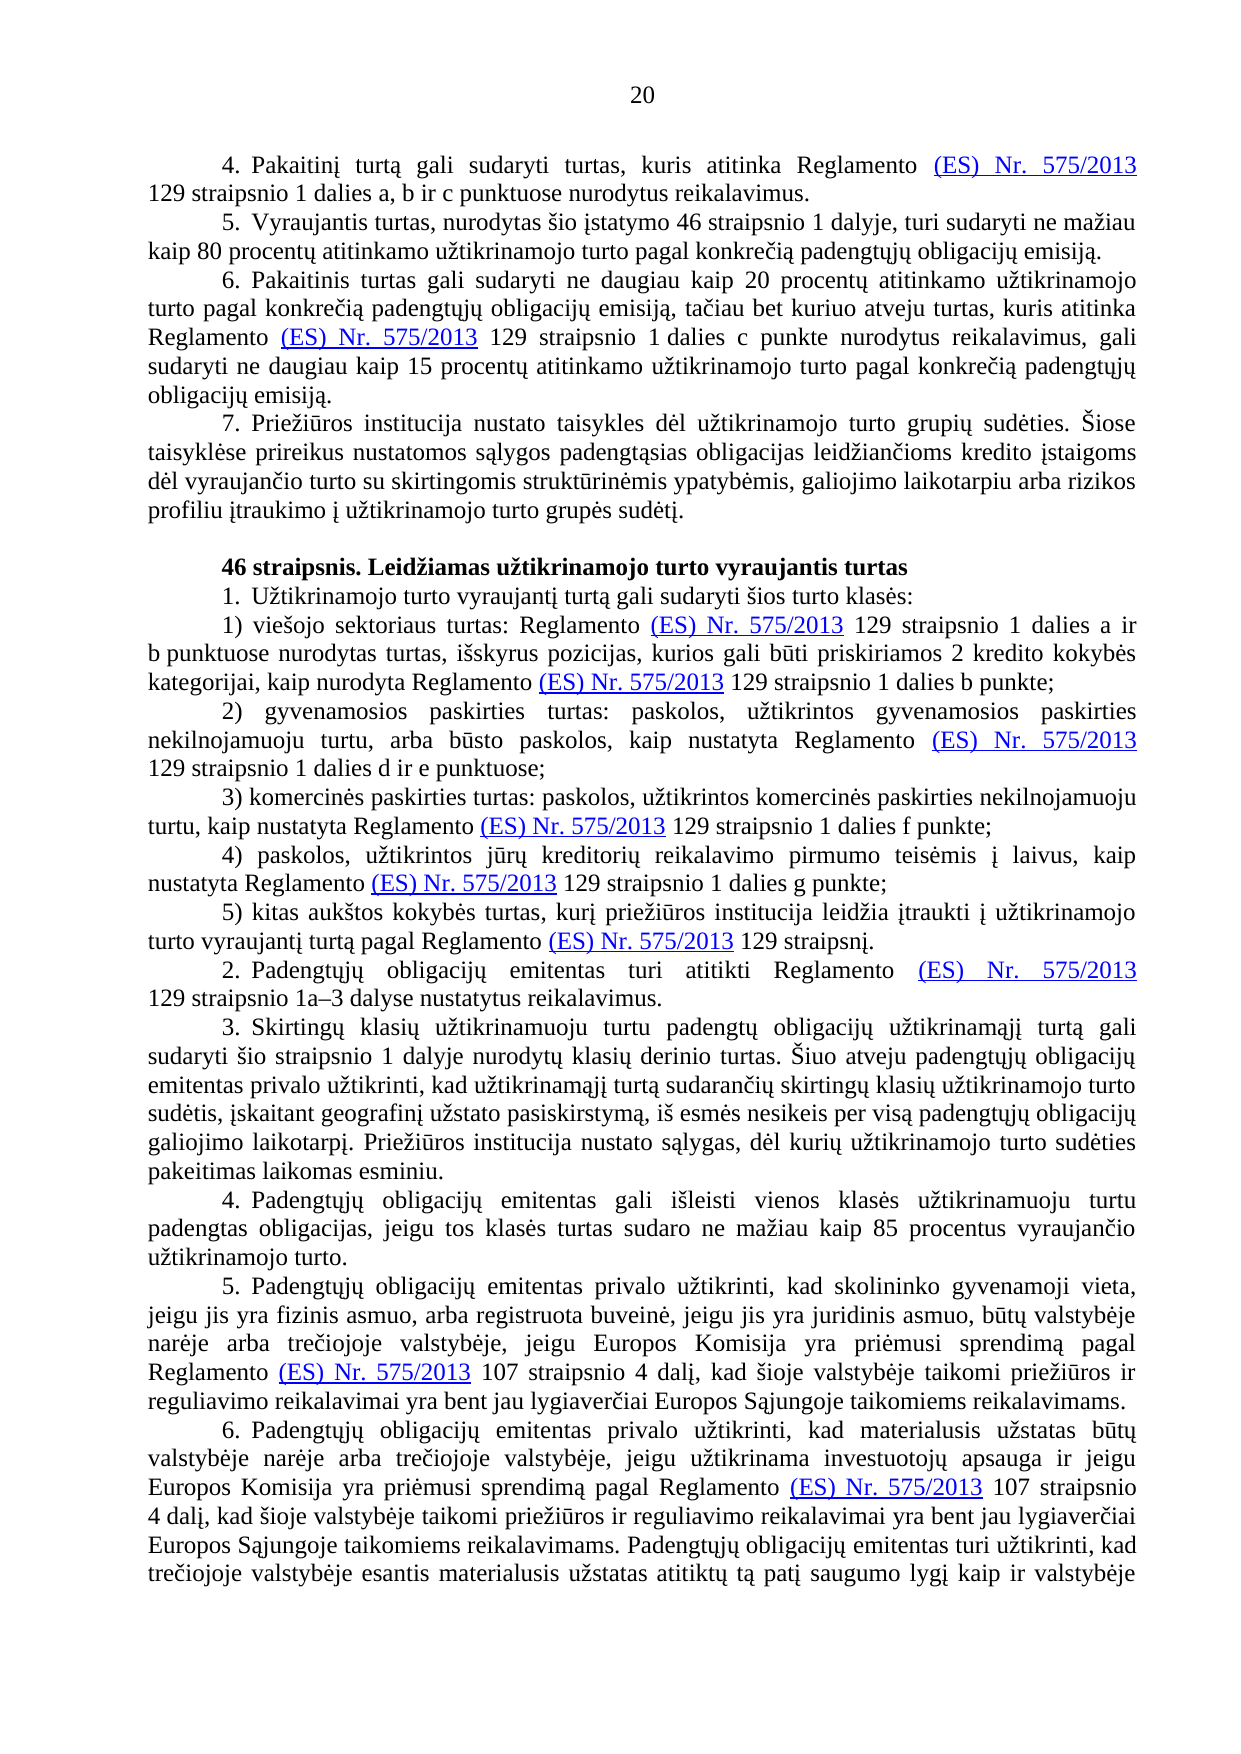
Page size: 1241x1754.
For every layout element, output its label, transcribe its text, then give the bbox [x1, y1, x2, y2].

text 1. Užtikrinamojo turto vyraujantį turtą gali sudaryti šios turto klasės: [148, 581, 1137, 610]
text 6. Pakaitinis turtas gali sudaryti ne daugiau kaip 20 procentų atitinkamo užtikrinamojo turto pagal konkrečią padengtųjų obligacijų emisiją, tačiau bet kuriuo atveju turtas, kuris atitinka Reglamento (ES) Nr. 575/2013 129 straipsnio 1 dalies c punkte nurodytus reikalavimus, gali sudaryti ne daugiau kaip 15 procentų atitinkamo užtikrinamojo turto pagal konkrečią padengtųjų obligacijų emisiją. [148, 265, 1137, 408]
text 1) viešojo sektoriaus turtas: Reglamento (ES) Nr. 575/2013 129 straipsnio 1 dalies a ir b punktuose nurodytas turtas, išskyrus pozicijas, kurios gali būti priskiriamos 2 kredito kokybės kategorijai, kaip nurodyta Reglamento (ES) Nr. 575/2013 129 straipsnio 1 dalies b punkte; [148, 610, 1137, 696]
text 4) paskolos, užtikrintos jūrų kreditorių reikalavimo pirmumo teisėmis į laivus, kaip nustatyta Reglamento (ES) Nr. 575/2013 129 straipsnio 1 dalies g punkte; [148, 840, 1137, 897]
text 2) gyvenamosios paskirties turtas: paskolos, užtikrintos gyvenamosios paskirties nekilnojamuoju turtu, arba būsto paskolos, kaip nustatyta Reglamento (ES) Nr. 575/2013 129 straipsnio 1 dalies d ir e punktuose; [148, 696, 1137, 782]
text 5) kitas aukštos kokybės turtas, kurį priežiūros institucija leidžia įtraukti į užtikrinamojo turto vyraujantį turtą pagal Reglamento (ES) Nr. 575/2013 129 straipsnį. [148, 897, 1137, 955]
text 4. Padengtųjų obligacijų emitentas gali išleisti vienos klasės užtikrinamuoju turtu padengtas obligacijas, jeigu tos klasės turtas sudaro ne mažiau kaip 85 procentus vyraujančio užtikrinamojo turto. [148, 1185, 1137, 1271]
text 46 straipsnis. Leidžiamas užtikrinamojo turto vyraujantis turtas [148, 552, 1137, 581]
text 5. Vyraujantis turtas, nurodytas šio įstatymo 46 straipsnio 1 dalyje, turi sudaryti ne mažiau kaip 80 procentų atitinkamo užtikrinamojo turto pagal konkrečią padengtųjų obligacijų emisiją. [148, 207, 1137, 265]
text 4. Pakaitinį turtą gali sudaryti turtas, kuris atitinka Reglamento (ES) Nr. 575/2013 129 straipsnio 1 dalies a, b ir c punktuose nurodytus reikalavimus. [148, 150, 1137, 207]
text 3. Skirtingų klasių užtikrinamuoju turtu padengtų obligacijų užtikrinamąjį turtą gali sudaryti šio straipsnio 1 dalyje nurodytų klasių derinio turtas. Šiuo atveju padengtųjų obligacijų emitentas privalo užtikrinti, kad užtikrinamąjį turtą sudarančių skirtingų klasių užtikrinamojo turto sudėtis, įskaitant geografinį užstato pasiskirstymą, iš esmės nesikeis per visą padengtųjų obligacijų galiojimo laikotarpį. Priežiūros institucija nustato sąlygas, dėl kurių užtikrinamojo turto sudėties pakeitimas laikomas esminiu. [148, 1012, 1137, 1185]
text 7. Priežiūros institucija nustato taisykles dėl užtikrinamojo turto grupių sudėties. Šiose taisyklėse prireikus nustatomos sąlygos padengtąsias obligacijas leidžiančioms kredito įstaigoms dėl vyraujančio turto su skirtingomis struktūrinėmis ypatybėmis, galiojimo laikotarpiu arba rizikos profiliu įtraukimo į užtikrinamojo turto grupės sudėtį. [148, 408, 1137, 523]
text 3) komercinės paskirties turtas: paskolos, užtikrintos komercinės paskirties nekilnojamuoju turtu, kaip nustatyta Reglamento (ES) Nr. 575/2013 129 straipsnio 1 dalies f punkte; [148, 782, 1137, 840]
text 5. Padengtųjų obligacijų emitentas privalo užtikrinti, kad skolininko gyvenamoji vieta, jeigu jis yra fizinis asmuo, arba registruota buveinė, jeigu jis yra juridinis asmuo, būtų valstybėje narėje arba trečiojoje valstybėje, jeigu Europos Komisija yra priėmusi sprendimą pagal Reglamento (ES) Nr. 575/2013 107 straipsnio 4 dalį, kad šioje valstybėje taikomi priežiūros ir reguliavimo reikalavimai yra bent jau lygiaverčiai Europos Sąjungoje taikomiems reikalavimams. [148, 1271, 1137, 1415]
text 6. Padengtųjų obligacijų emitentas privalo užtikrinti, kad materialusis užstatas būtų valstybėje narėje arba trečiojoje valstybėje, jeigu užtikrinama investuotojų apsauga ir jeigu Europos Komisija yra priėmusi sprendimą pagal Reglamento (ES) Nr. 575/2013 107 straipsnio 4 dalį, kad šioje valstybėje taikomi priežiūros ir reguliavimo reikalavimai yra bent jau lygiaverčiai Europos Sąjungoje taikomiems reikalavimams. Padengtųjų obligacijų emitentas turi užtikrinti, kad trečiojoje valstybėje esantis materialusis užstatas atitiktų tą patį saugumo lygį kaip ir valstybėje [148, 1415, 1137, 1587]
text 2. Padengtųjų obligacijų emitentas turi atitikti Reglamento (ES) Nr. 575/2013 129 straipsnio 1a–3 dalyse nustatytus reikalavimus. [148, 955, 1137, 1012]
